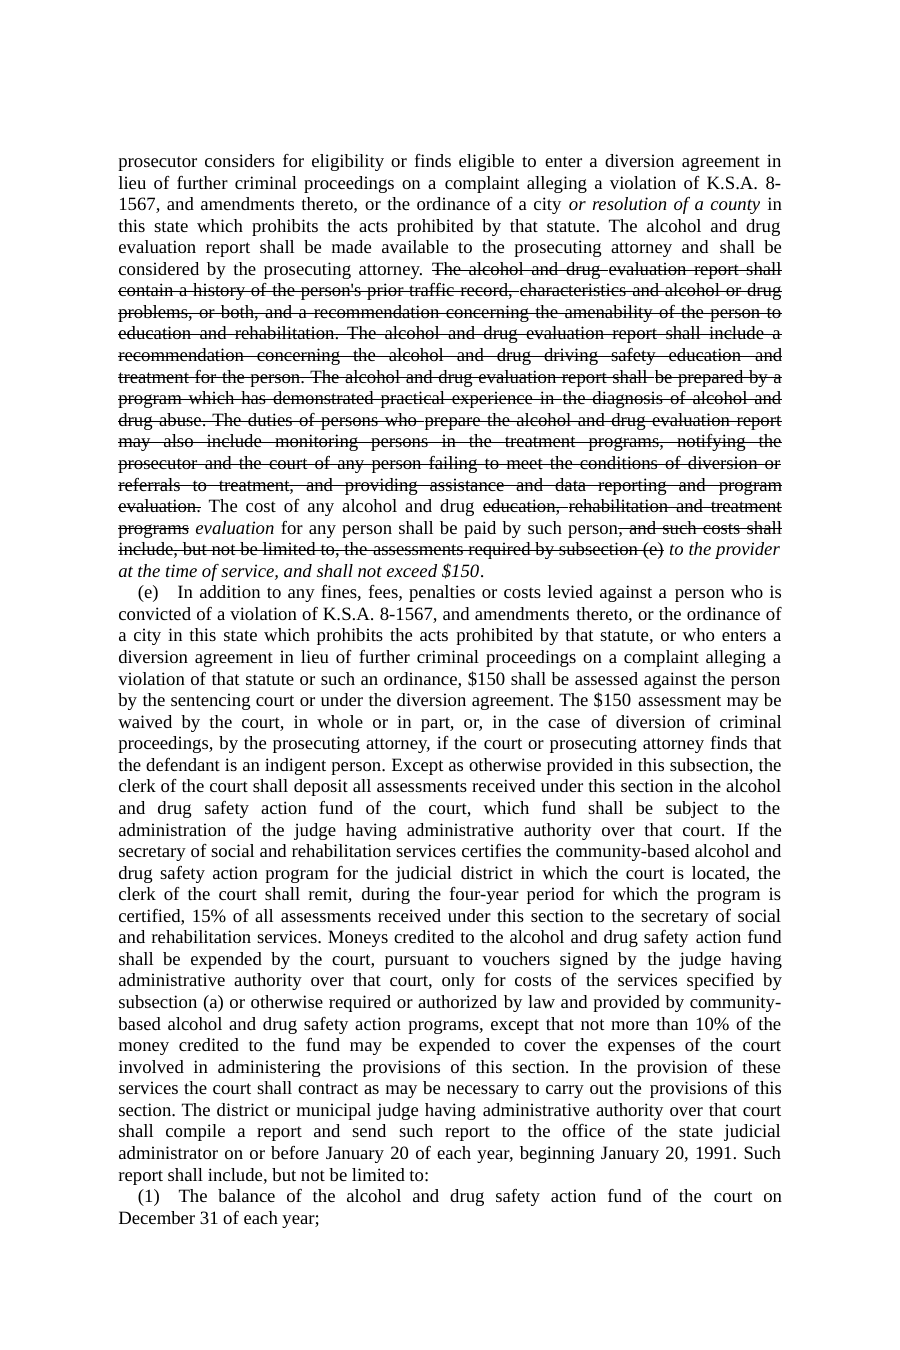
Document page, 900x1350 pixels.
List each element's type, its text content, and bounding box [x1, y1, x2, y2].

text (d) (e) An alcohol and drug evaluation shall be conducted on any person whom the prosecutor considers for eligibility or finds eligible to enter a diversion agreement in lieu of further criminal proceedings on a complaint alleging a violation of K.S.A. 8-1567, and amendments thereto, or the ordinance of a city or resolution of a county in this state which prohibits the acts prohibited by that statute. The alcohol and drug evaluation report shall be made available to the prosecuting attorney and shall be considered by the prosecuting attorney. The alcohol and drug evaluation report shall contain a history of the person's prior traffic record, characteristics and alcohol or drug problems, or both, and a recommendation concerning the amenability of the person to education and rehabilitation. The alcohol and drug evaluation report shall include a recommendation concerning the alcohol and drug driving safety education and treatment for the person. The alcohol and drug evaluation report shall be prepared by a program which has demonstrated practical experience in the diagnosis of alcohol and drug abuse. The duties of persons who prepare the alcohol and drug evaluation report may also include monitoring persons in the treatment programs, notifying the prosecutor and the court of any person failing to meet the conditions of diversion or referrals to treatment, and providing assistance and data reporting and program evaluation. The cost of any alcohol and drug education, rehabilitation and treatment programs evaluation for any person shall be paid by such person, and such costs shall include, but not be limited to, the assessments required by subsection (e) to the provider at the time of service, and shall not exceed $150. [118, 486, 782, 581]
text (d) (e) An alcohol and drug evaluation shall be conducted on any person whom the prosecutor considers for eligibility or finds eligible to enter a diversion agreement in lieu of further criminal proceedings on a complaint alleging a violation of K.S.A. 8-1567, and amendments thereto, or the ordinance of a city or resolution of a county in this state which prohibits the acts prohibited by that statute. The alcohol and drug evaluation report shall be made available to the prosecuting attorney and shall be considered by the prosecuting attorney. The alcohol and drug evaluation report shall contain a history of the person's prior traffic record, characteristics and alcohol or drug problems, or both, and a recommendation concerning the amenability of the person to education and rehabilitation. The alcohol and drug evaluation report shall include a recommendation concerning the alcohol and drug driving safety education and treatment for the person. The alcohol and drug evaluation report shall be prepared by a program which has demonstrated practical experience in the diagnosis of alcohol and drug abuse. The duties of persons who prepare the alcohol and drug evaluation report may also include monitoring persons in the treatment programs, notifying the prosecutor and the court of any person failing to meet the conditions of diversion or referrals to treatment, and providing assistance and data reporting and program evaluation. The cost of any alcohol and drug education, rehabilitation and treatment programs evaluation for any person shall be paid by such person, and such costs shall include, but not be limited to, the assessments required by subsection (e) to the provider at the time of service, and shall not exceed $150. [118, 150, 782, 291]
text (1) The balance of the alcohol and drug safety action fund of the court on December 31 of each year; [118, 1185, 782, 1228]
text (e) In addition to any fines, fees, penalties or costs levied against a person who is convicted of a violation of K.S.A. 8-1567, and amendments thereto, or the ordinance of a city in this state which prohibits the acts prohibited by that statute, or who enters a diversion agreement in lieu of further criminal proceedings on a complaint alleging a violation of that statute or such an ordinance, $150 shall be assessed against the person by the sentencing court or under the diversion agreement. The $150 assessment may be waived by the court, in whole or in part, or, in the case of diversion of criminal proceedings, by the prosecuting attorney, if the court or prosecuting attorney finds that the defendant is an indigent person. Except as otherwise provided in this subsection, the clerk of the court shall deposit all assessments received under this section in the alcohol and drug safety action fund of the court, which fund shall be subject to the administration of the judge having administrative authority over that court. If the secretary of social and rehabilitation services certifies the community-based alcohol and drug safety action program for the judicial district in which the court is located, the clerk of the court shall remit, during the four-year period for which the program is certified, 15% of all assessments received under this section to the secretary of social and rehabilitation services. Moneys credited to the alcohol and drug safety action fund shall be expended by the court, pursuant to vouchers signed by the judge having administrative authority over that court, only for costs of the services specified by subsection (a) or otherwise required or authorized by law and provided by community-based alcohol and drug safety action programs, except that not more than 10% of the money credited to the fund may be expended to cover the expenses of the court involved in administering the provisions of this section. In the provision of these services the court shall contract as may be necessary to carry out the provisions of this section. The district or municipal judge having administrative authority over that court shall compile a report and send such report to the office of the state judicial administrator on or before January 20 of each year, beginning January 20, 1991. Such report shall include, but not be limited to: [118, 581, 782, 1185]
